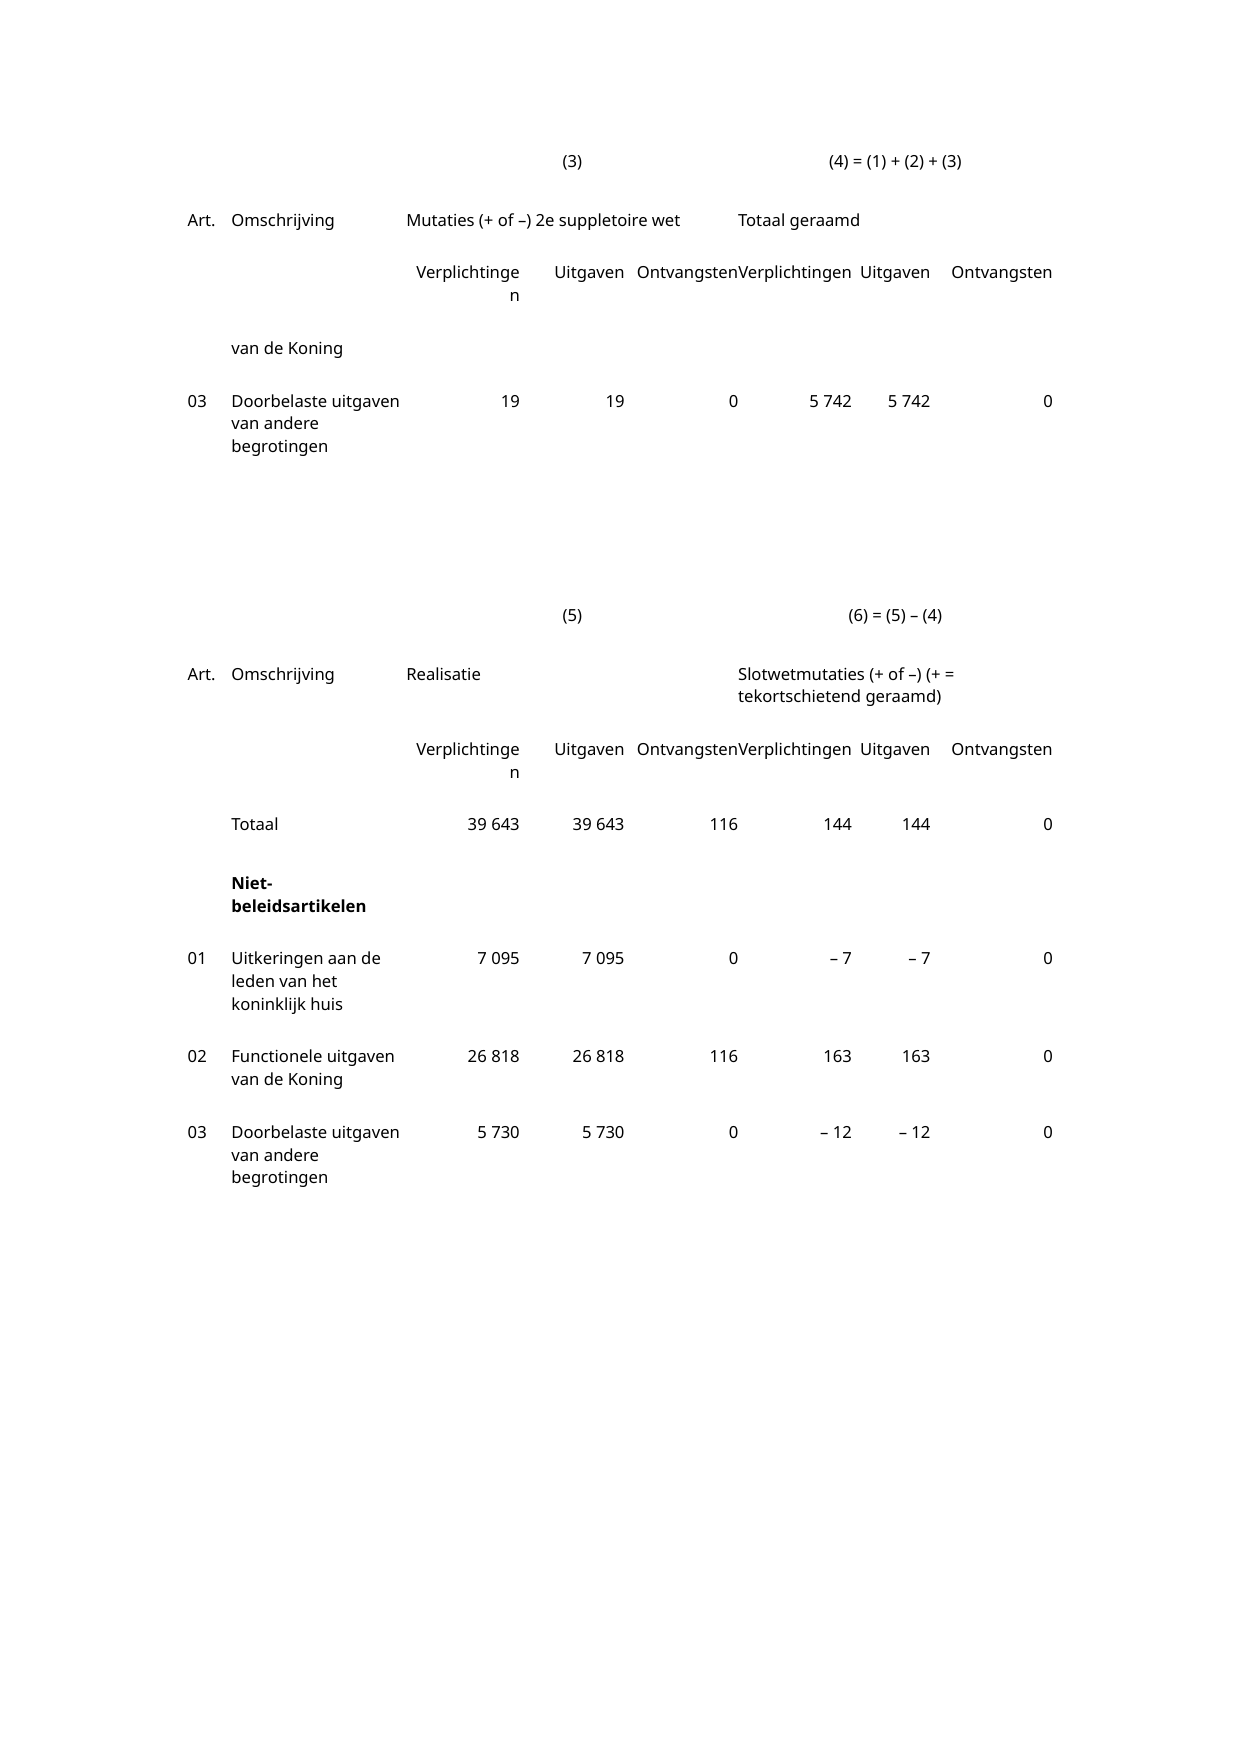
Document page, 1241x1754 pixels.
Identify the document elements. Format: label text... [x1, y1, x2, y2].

table_cell Uitkeringen aan de leden van het koninklijk huis [231, 947, 406, 1045]
table_cell 5 730 [520, 1120, 624, 1218]
table_cell [930, 337, 1053, 389]
table_cell [188, 738, 231, 813]
table_cell Ontvangsten [930, 738, 1053, 813]
table_cell Doorbelaste uitgaven van andere begrotingen [231, 389, 406, 487]
table_cell 163 [852, 1045, 930, 1120]
table_cell 39 643 [520, 813, 624, 871]
table_cell 116 [624, 1045, 738, 1120]
table_cell 144 [852, 813, 930, 871]
table_cell Functionele uitgaven van de Koning [231, 1045, 406, 1120]
table_header [188, 150, 231, 208]
table_cell 7 095 [520, 947, 624, 1045]
table_cell [231, 738, 406, 813]
table_cell Verplichtingen [406, 738, 519, 813]
table_cell – 7 [738, 947, 852, 1045]
table_cell 7 095 [406, 947, 519, 1045]
table_cell Uitgaven [520, 261, 624, 337]
table_cell [624, 871, 738, 947]
table_cell Ontvangsten [624, 261, 738, 337]
table_cell [406, 871, 519, 947]
table_cell [231, 261, 406, 337]
table_cell 0 [624, 389, 738, 487]
table_cell [852, 337, 930, 389]
table_cell [738, 871, 852, 947]
table_cell Art. [188, 662, 231, 738]
table_cell 0 [930, 947, 1053, 1045]
table_cell Uitgaven [852, 261, 930, 337]
table_cell Slotwetmutaties (+ of –) (+ = tekortschietend geraamd) [738, 662, 1053, 738]
table_cell 5 742 [852, 389, 930, 487]
table_cell 144 [738, 813, 852, 871]
table_header (3) [406, 150, 738, 208]
table_header (5) [406, 604, 738, 662]
table_cell 0 [624, 947, 738, 1045]
table_cell – 12 [738, 1120, 852, 1218]
table_cell 02 [188, 1045, 231, 1120]
table_cell [520, 337, 624, 389]
table_cell Verplichtingen [738, 738, 852, 813]
table_header (6) = (5) – (4) [738, 604, 1053, 662]
table_cell Omschrijving [231, 209, 406, 261]
table_cell 03 [188, 1120, 231, 1218]
table_cell [738, 337, 852, 389]
table_cell [624, 337, 738, 389]
table_cell 0 [930, 389, 1053, 487]
table_cell [520, 871, 624, 947]
table_cell Doorbelaste uitgaven van andere begrotingen [231, 1120, 406, 1218]
table_cell Realisatie [406, 662, 738, 738]
table_header [231, 150, 406, 208]
table_cell [406, 337, 519, 389]
table_cell 5 730 [406, 1120, 519, 1218]
table_cell Mutaties (+ of –) 2e suppletoire wet [406, 209, 738, 261]
table_cell 163 [738, 1045, 852, 1120]
table_cell 5 742 [738, 389, 852, 487]
table_cell Art. [188, 209, 231, 261]
table_cell Totaal geraamd [738, 209, 1053, 261]
table_cell Ontvangsten [624, 738, 738, 813]
table_cell 19 [406, 389, 519, 487]
table_cell [188, 813, 231, 871]
table_cell van de Koning [231, 337, 406, 389]
table_cell 26 818 [406, 1045, 519, 1120]
table_cell [930, 871, 1053, 947]
table_cell 116 [624, 813, 738, 871]
table_cell [188, 871, 231, 947]
table_cell – 12 [852, 1120, 930, 1218]
table_cell 0 [930, 1045, 1053, 1120]
table_cell Omschrijving [231, 662, 406, 738]
table_header [231, 604, 406, 662]
table_cell Uitgaven [520, 738, 624, 813]
table_cell 0 [930, 1120, 1053, 1218]
table_cell Verplichtingen [406, 261, 519, 337]
table_cell – 7 [852, 947, 930, 1045]
table_cell 0 [930, 813, 1053, 871]
table_cell 03 [188, 389, 231, 487]
table_cell 19 [520, 389, 624, 487]
table_cell Totaal [231, 813, 406, 871]
table_header [188, 604, 231, 662]
table_cell [188, 261, 231, 337]
table_cell Uitgaven [852, 738, 930, 813]
table_cell Niet-beleidsartikelen [231, 871, 406, 947]
table_cell Verplichtingen [738, 261, 852, 337]
table_cell 0 [624, 1120, 738, 1218]
table_cell Ontvangsten [930, 261, 1053, 337]
table_cell [188, 337, 231, 389]
table_cell 26 818 [520, 1045, 624, 1120]
table_cell [852, 871, 930, 947]
table_header (4) = (1) + (2) + (3) [738, 150, 1053, 208]
table_cell 01 [188, 947, 231, 1045]
table_cell 39 643 [406, 813, 519, 871]
